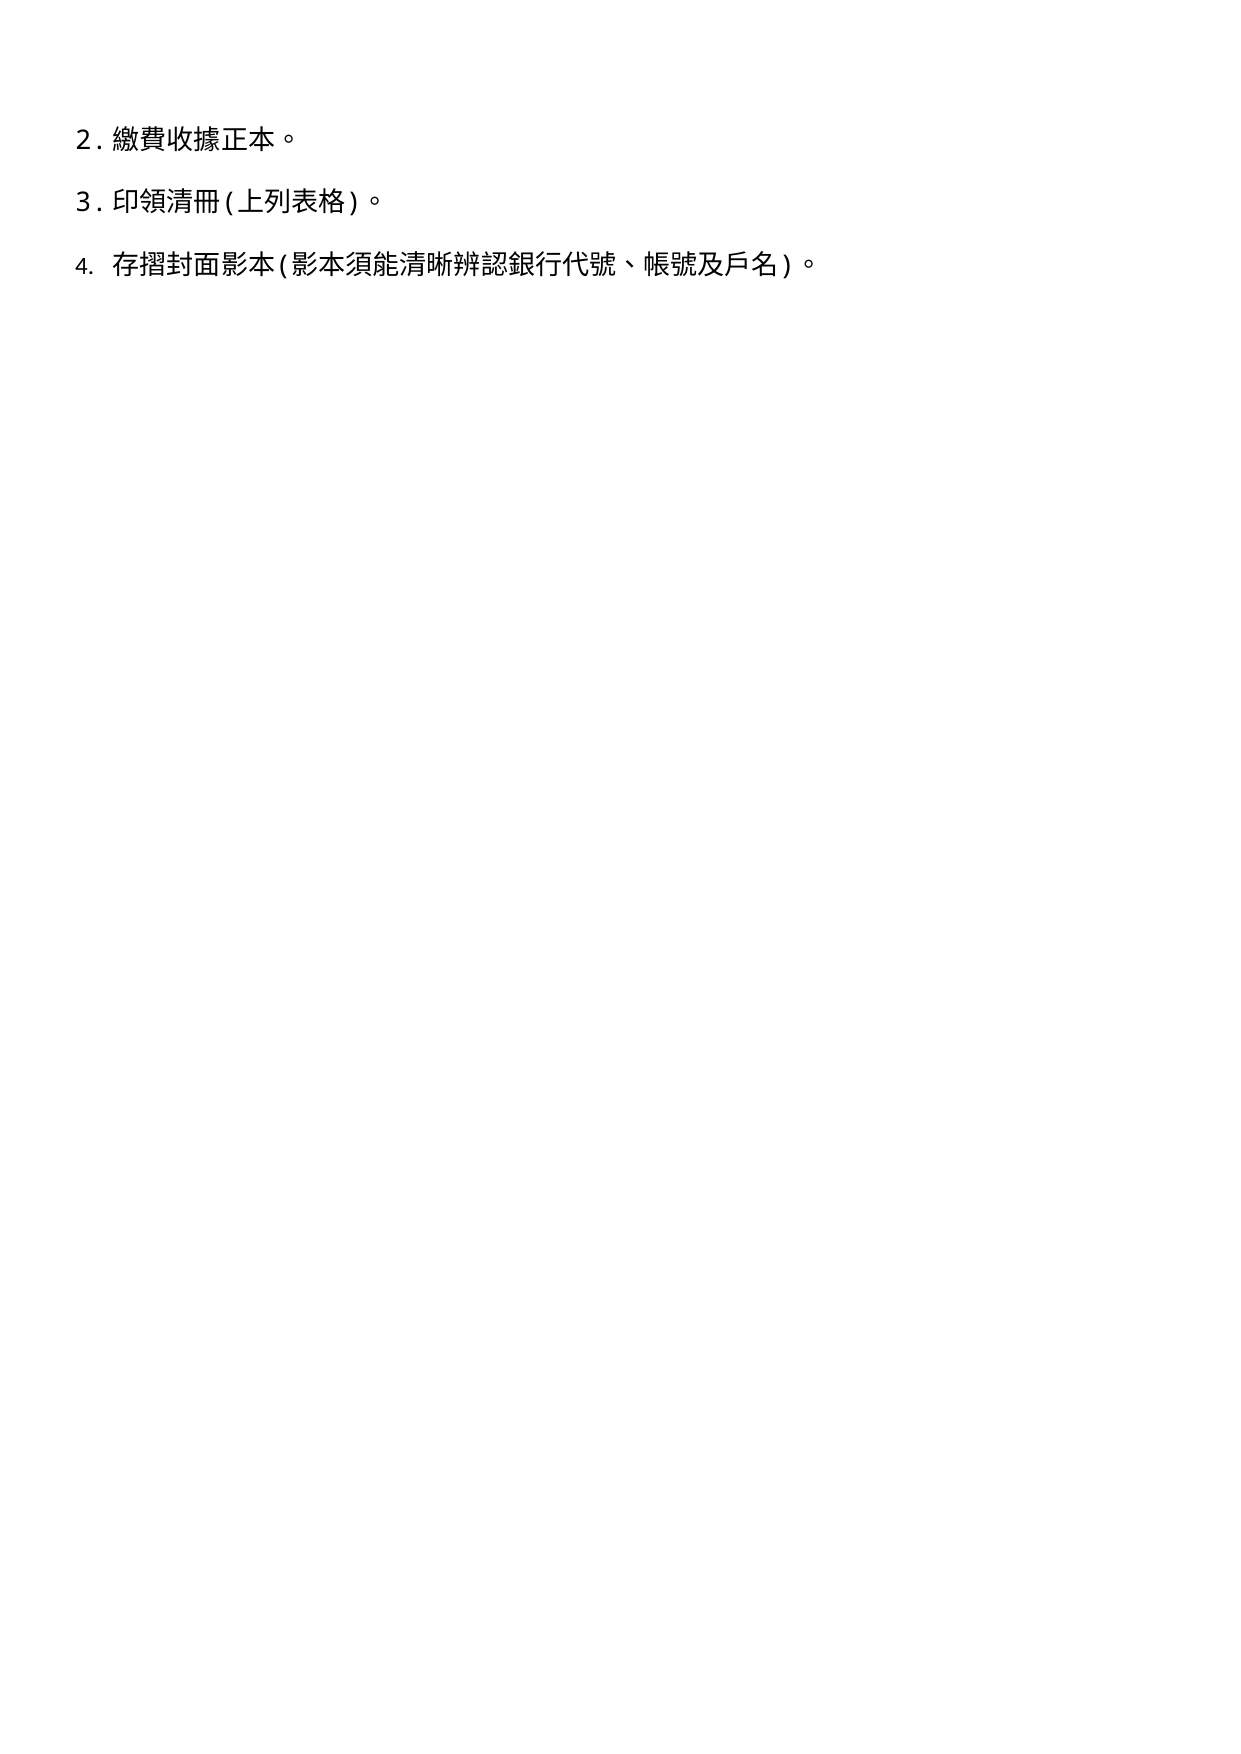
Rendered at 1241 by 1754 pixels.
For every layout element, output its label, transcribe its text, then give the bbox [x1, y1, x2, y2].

list 繳費收據正本。 [75, 96, 1165, 158]
list 存摺封面影本(影本須能清晰辨認銀行代號、帳號及戶名)。 [75, 221, 1165, 283]
list 印領清冊(上列表格)。 [75, 158, 1165, 221]
